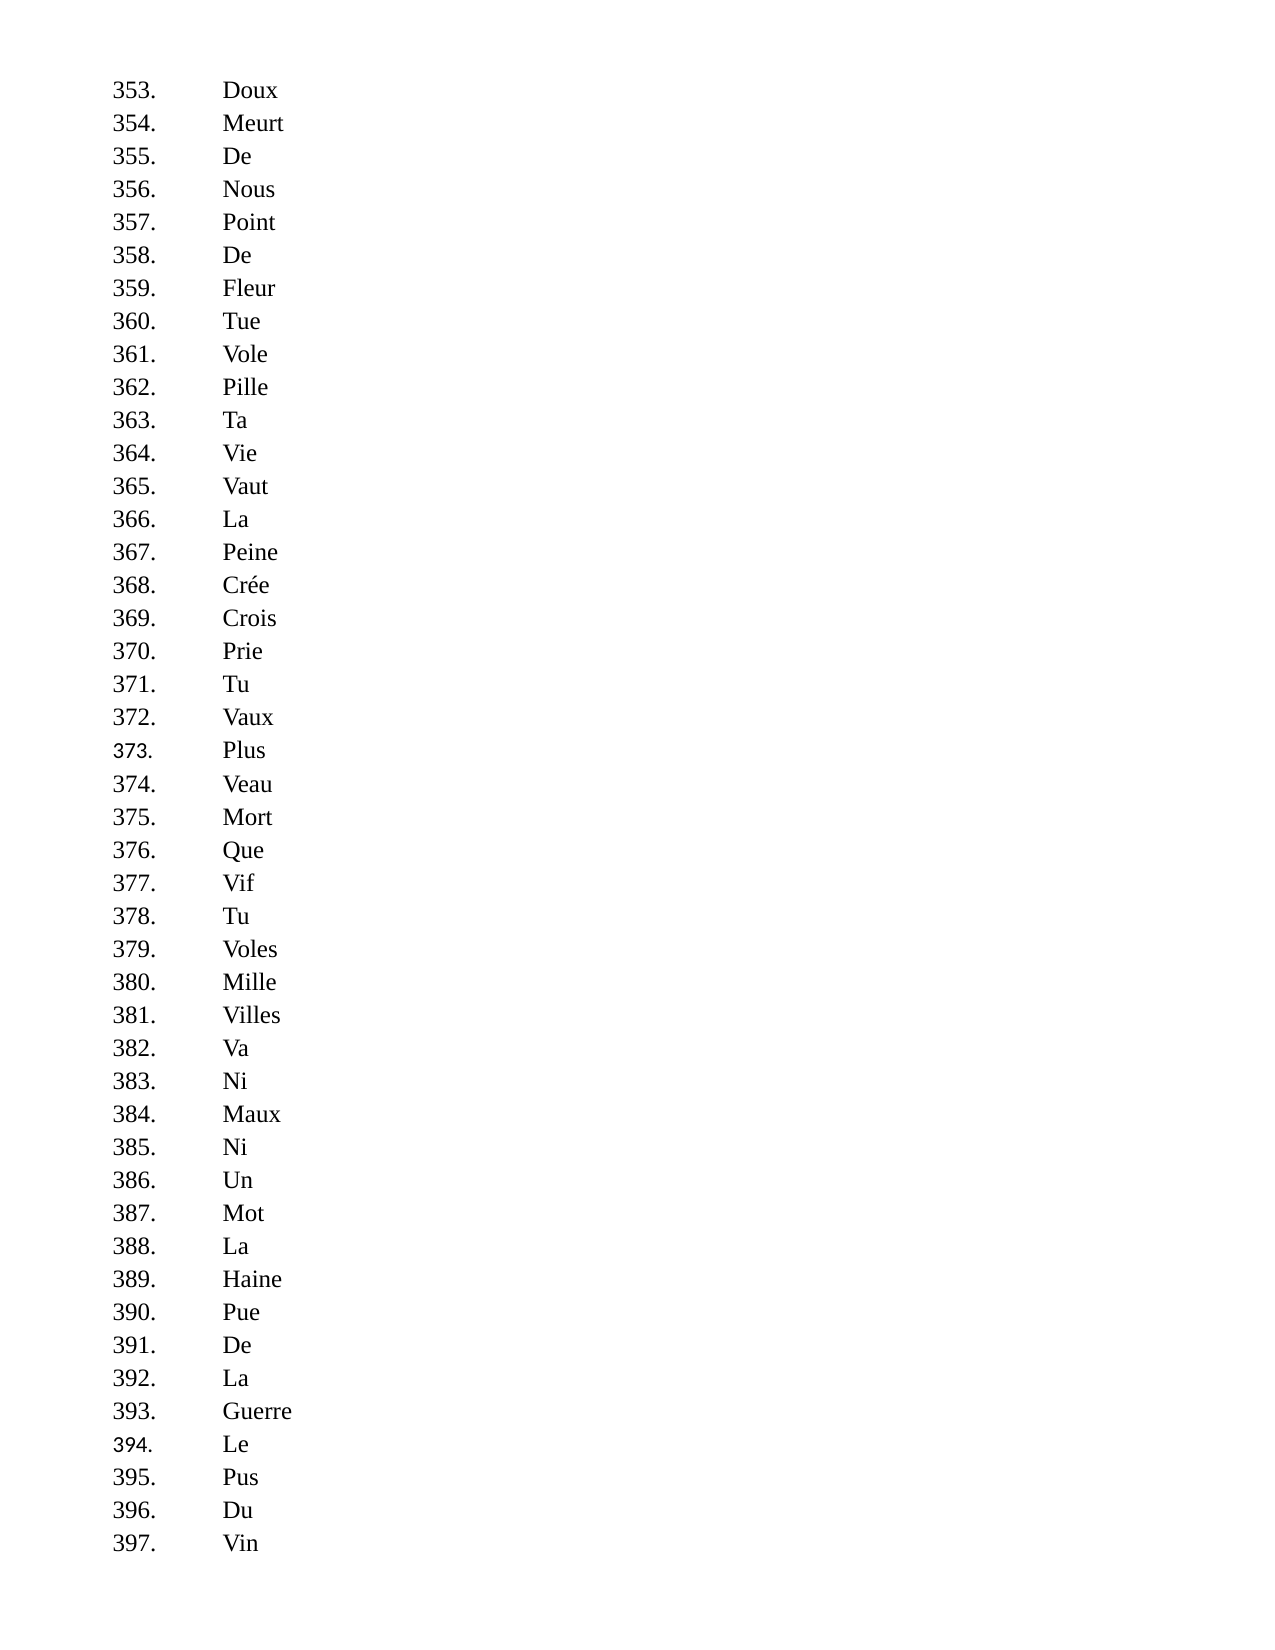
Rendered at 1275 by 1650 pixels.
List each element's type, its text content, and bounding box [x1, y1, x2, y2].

list Tu [112, 901, 1200, 929]
list Maux [112, 1099, 1200, 1128]
list La [112, 1363, 1200, 1392]
list De [112, 141, 1200, 170]
list Pus [112, 1462, 1200, 1491]
list Meurt [112, 108, 1200, 137]
list Voles [112, 934, 1200, 963]
list Mort [112, 802, 1200, 831]
list Vie [112, 438, 1200, 467]
list Crois [112, 603, 1200, 632]
list Vole [112, 339, 1200, 368]
list Que [112, 835, 1200, 863]
list De [112, 1330, 1200, 1359]
list La [112, 504, 1200, 533]
list Doux [112, 75, 1200, 104]
list Vin [112, 1528, 1200, 1557]
list Ta [112, 405, 1200, 434]
list Nous [112, 174, 1200, 203]
list La [112, 1231, 1200, 1260]
list Fleur [112, 273, 1200, 302]
list Pille [112, 372, 1200, 401]
list Peine [112, 537, 1200, 566]
list Point [112, 207, 1200, 236]
list Haine [112, 1264, 1200, 1293]
list Villes [112, 1000, 1200, 1029]
list Tu [112, 669, 1200, 698]
list Le [112, 1429, 1200, 1458]
list Un [112, 1165, 1200, 1194]
list Mot [112, 1198, 1200, 1227]
list Ni [112, 1132, 1200, 1161]
list Guerre [112, 1396, 1200, 1425]
list Veau [112, 769, 1200, 797]
list Ni [112, 1066, 1200, 1095]
list Pue [112, 1297, 1200, 1326]
list Vaut [112, 471, 1200, 500]
list Vaux [112, 702, 1200, 731]
list Tue [112, 306, 1200, 335]
list Va [112, 1033, 1200, 1062]
list Du [112, 1496, 1200, 1524]
list Vif [112, 868, 1200, 897]
list Mille [112, 967, 1200, 996]
list Plus [112, 735, 1200, 764]
list De [112, 240, 1200, 269]
list Prie [112, 636, 1200, 665]
list Crée [112, 570, 1200, 599]
